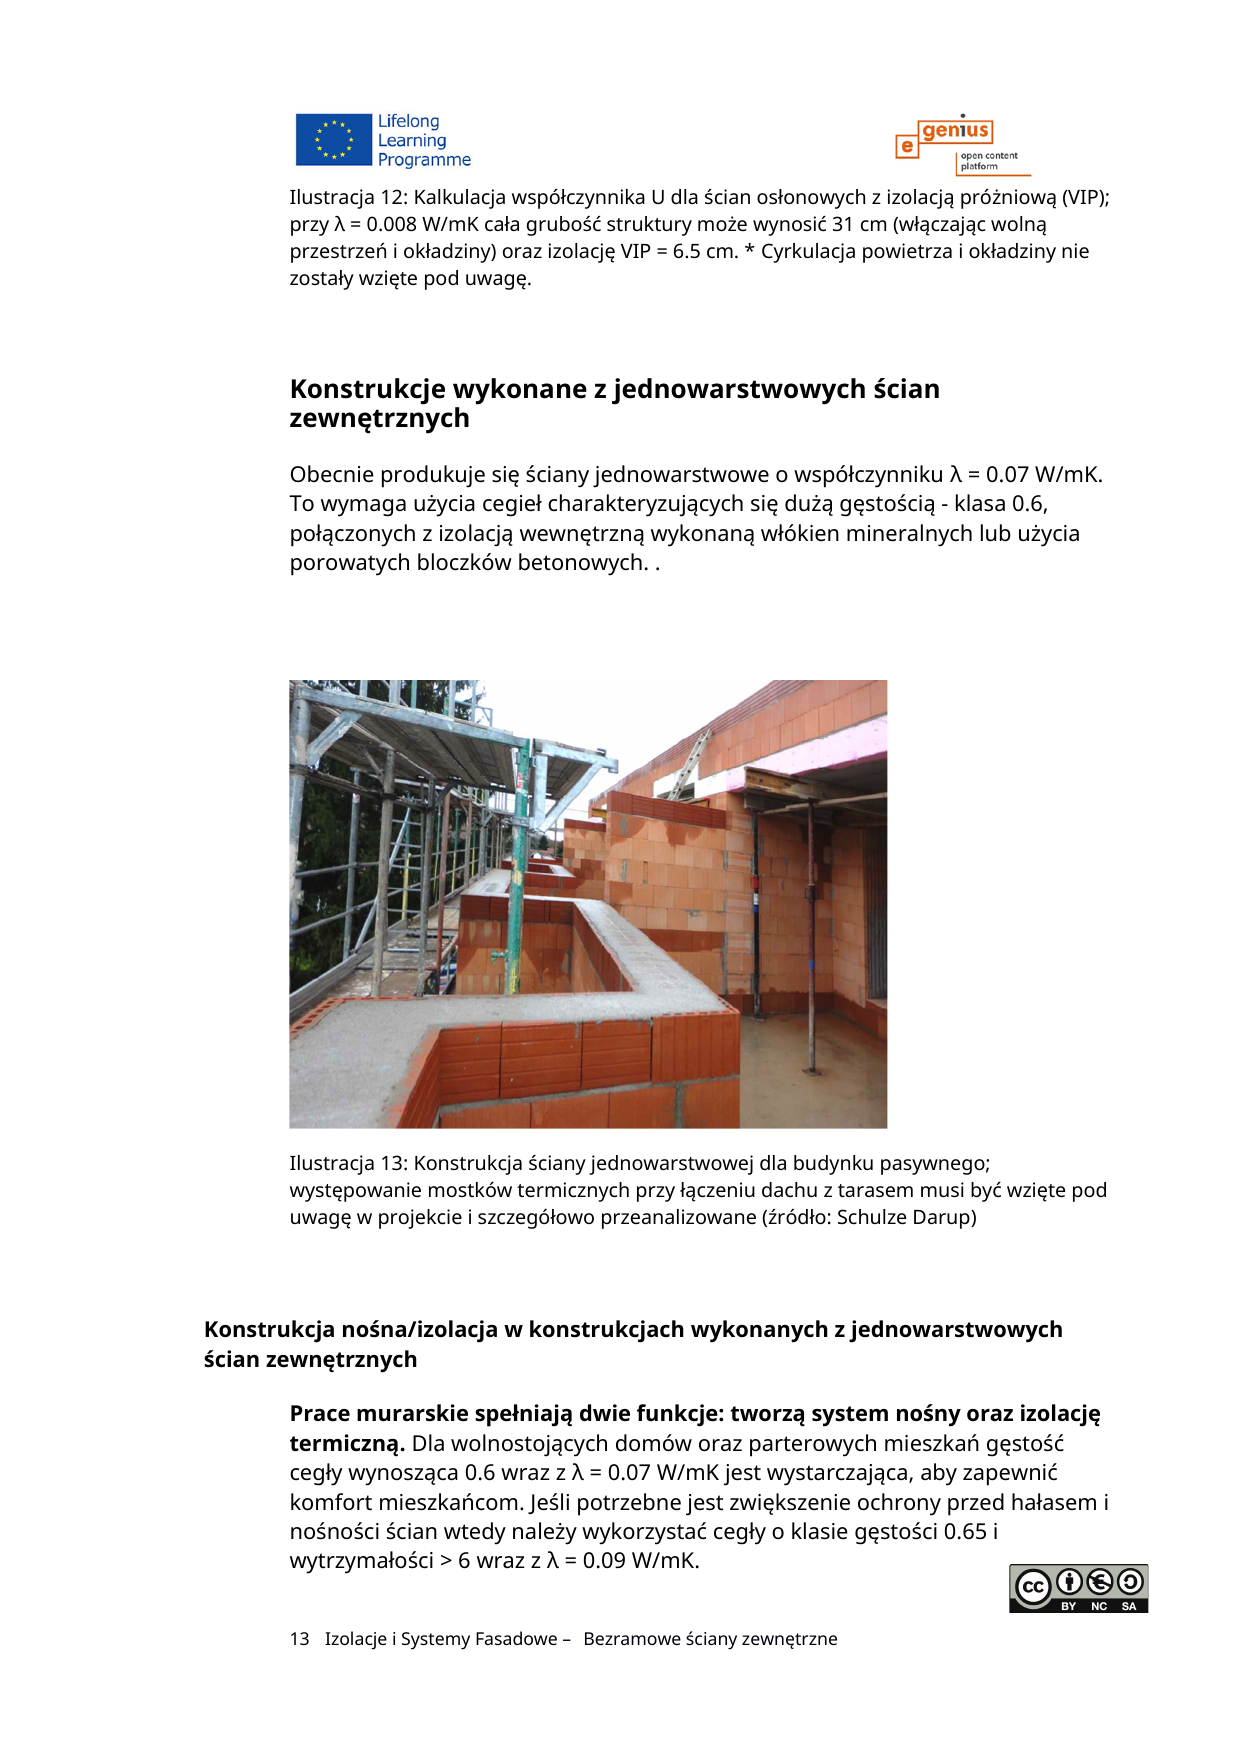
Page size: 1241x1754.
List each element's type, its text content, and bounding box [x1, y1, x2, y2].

text Obecnie produkuje się ściany jednowarstwowe o współczynniku λ = 0.07 W/mK. To wymaga użycia cegieł charakteryzujących się dużą gęstością - klasa 0.6, połączonych z izolacją wewnętrzną wykonaną włókien mineralnych lub użycia porowatych bloczków betonowych. . [289, 459, 1119, 577]
subtitle Konstrukcje wykonane z jednowarstwowych ścian zewnętrznych [289, 375, 1119, 434]
text Prace murarskie spełniają dwie funkcje: tworzą system nośny oraz izolację termiczną. Dla wolnostojących domów oraz parterowych mieszkań gęstość cegły wynosząca 0.6 wraz z λ = 0.07 W/mK jest wystarczająca, aby zapewnić komfort mieszkańcom. Jeśli potrzebne jest zwiększenie ochrony przed hałasem i nośności ścian wtedy należy wykorzystać cegły o klasie gęstości 0.65 i wytrzymałości > 6 wraz z λ = 0.09 W/mK. [289, 1398, 1119, 1575]
subtitle Konstrukcja nośna/izolacja w konstrukcjach wykonanych z jednowarstwowych ścian zewnętrznych [204, 1314, 1119, 1373]
text Ilustracja 12: Kalkulacja współczynnika U dla ścian osłonowych z izolacją próżniową (VIP); przy λ = 0.008 W/mK cała grubość struktury może wynosić 31 cm (włączając wolną przestrzeń i okładziny) oraz izolację VIP = 6.5 cm. * Cyrkulacja powietrza i okładziny nie zostały wzięte pod uwagę. [289, 183, 1119, 291]
text Ilustracja 13: Konstrukcja ściany jednowarstwowej dla budynku pasywnego; występowanie mostków termicznych przy łączeniu dachu z tarasem musi być wzięte pod uwagę w projekcie i szczegółowo przeanalizowane (źródło: Schulze Darup) [977, 1150, 1119, 1231]
